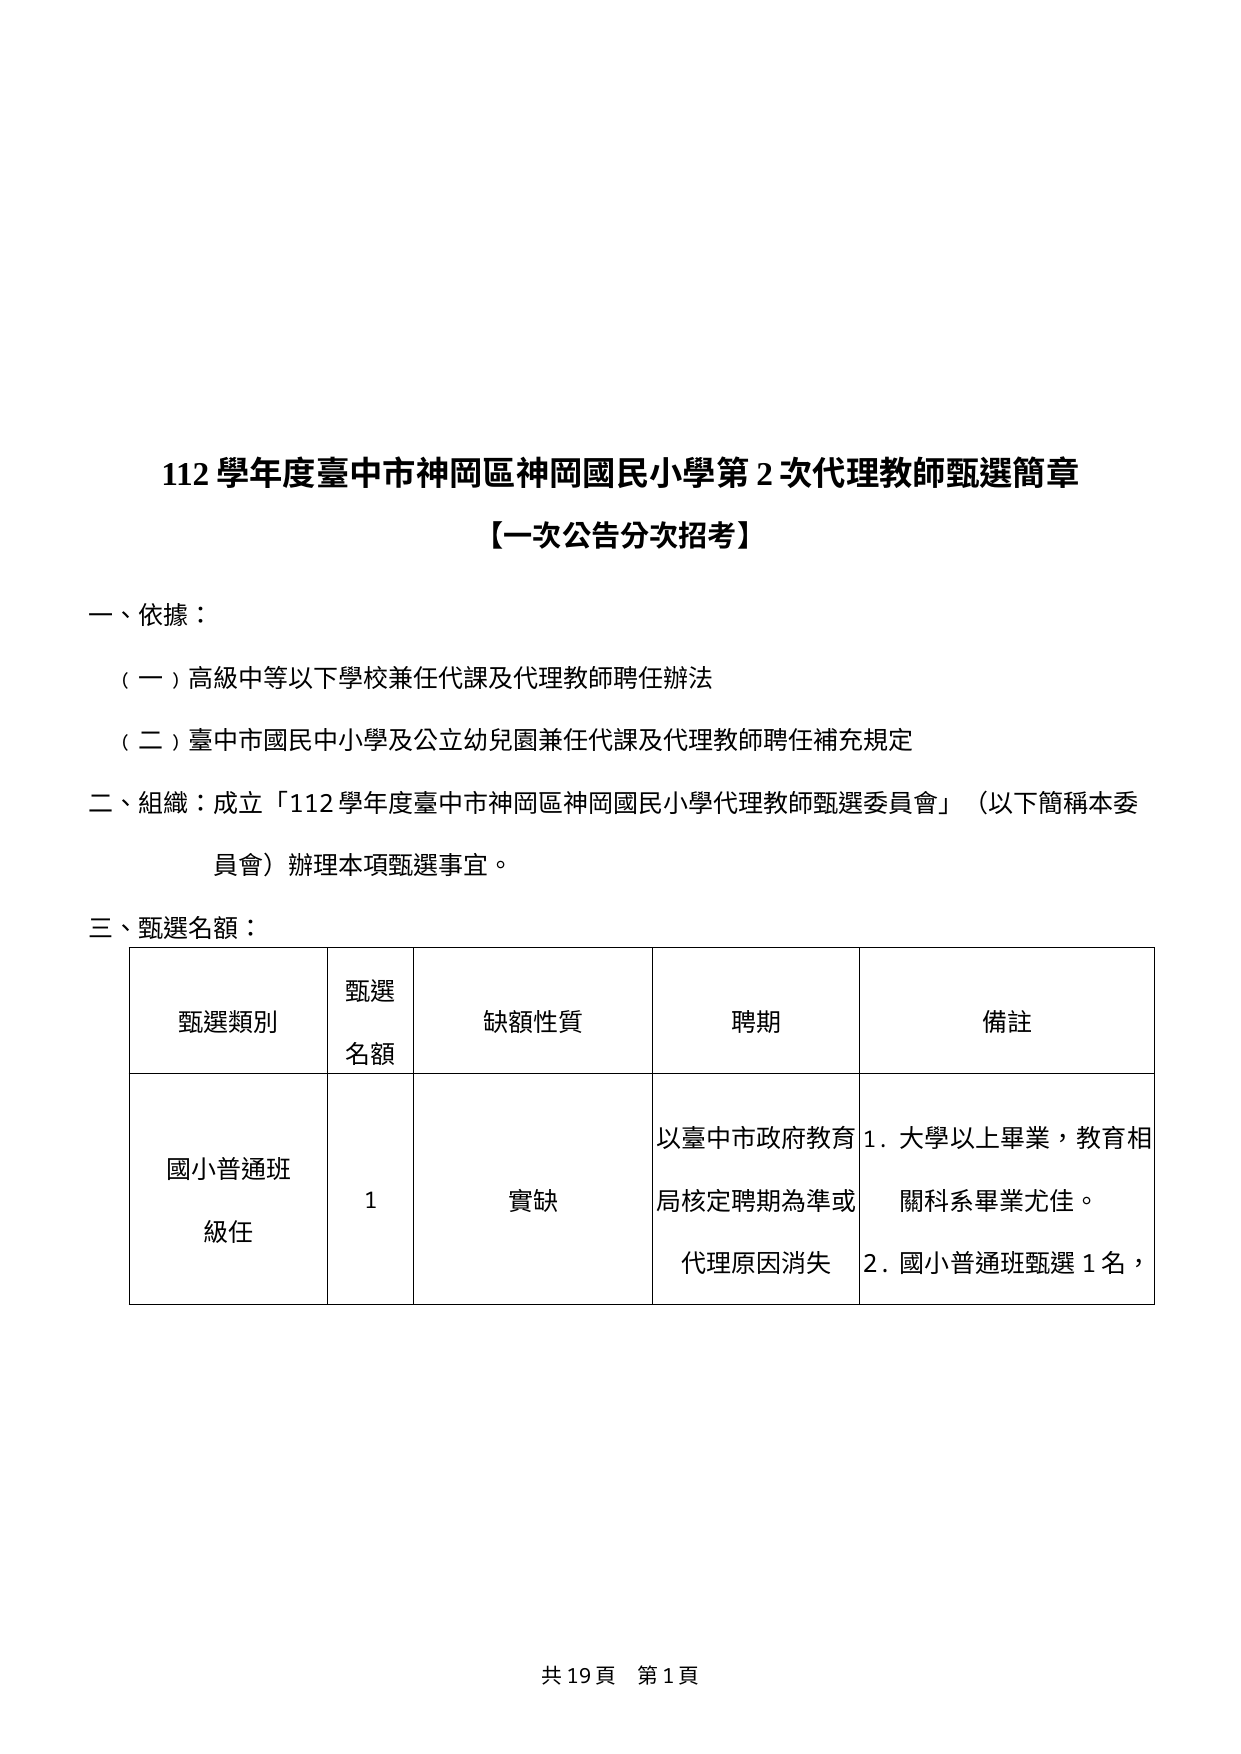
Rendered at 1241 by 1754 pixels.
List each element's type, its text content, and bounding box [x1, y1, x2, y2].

text 一、依據： [89, 572, 1152, 634]
table_header 甄選 名額 [328, 948, 413, 1073]
text ﹙一﹚高級中等以下學校兼任代課及代理教師聘任辦法 [114, 634, 1152, 697]
table_cell 實缺 [414, 1074, 652, 1304]
text 112學年度臺中市神岡區神岡國民小學第2次代理教師甄選簡章 [89, 430, 1152, 492]
text 三、甄選名額： [89, 884, 1152, 947]
table_header 聘期 [653, 948, 859, 1073]
text 【一次公告分次招考】 [89, 492, 1152, 555]
table_header 備註 [860, 948, 1154, 1073]
text 二、組織：成立「112學年度臺中市神岡區神岡國民小學代理教師甄選委員會」（以下簡稱本委員會）辦理本項甄選事宜。 [89, 759, 1152, 884]
table_cell 國小普通班 級任 [130, 1074, 327, 1304]
table_cell 大學以上畢業，教育相關科系畢業尤佳。 國小普通班甄選1名，錄取者依名次排定所佔缺額。 備取若干名。 [860, 1074, 1154, 1304]
text ﹙二﹚臺中市國民中小學及公立幼兒園兼任代課及代理教師聘任補充規定 [114, 697, 1152, 759]
table_cell 以臺中市政府教育局核定聘期為準或代理原因消失 [653, 1074, 859, 1304]
table_cell 1 [328, 1074, 413, 1304]
table_header 甄選類別 [130, 948, 327, 1073]
table_header 缺額性質 [414, 948, 652, 1073]
